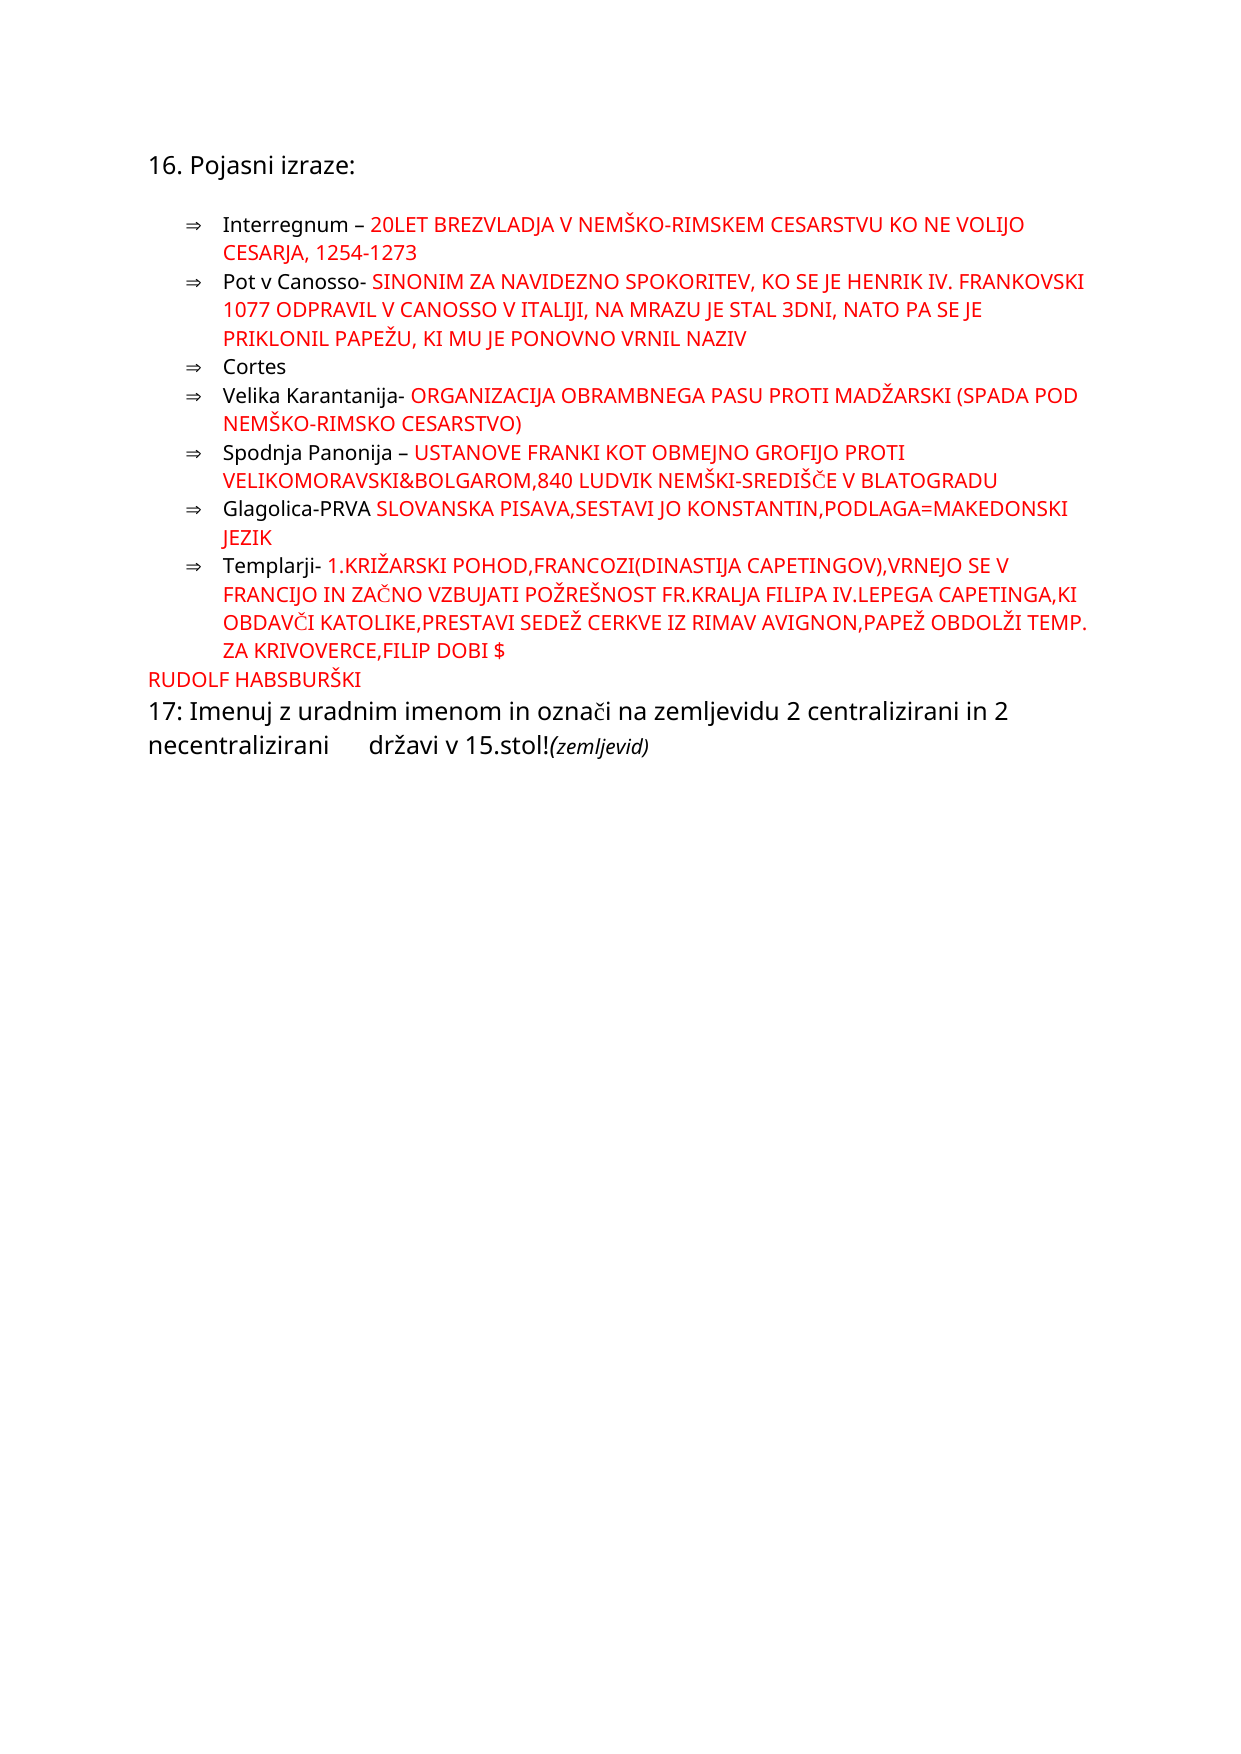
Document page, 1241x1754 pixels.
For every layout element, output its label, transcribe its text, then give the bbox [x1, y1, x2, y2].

list Spodnja Panonija – USTANOVE FRANKI KOT OBMEJNO GROFIJO PROTI VELIKOMORAVSKI&BOLGAROM,840 LUDVIK NEMŠKI-SREDIŠČE V BLATOGRADU [185, 438, 1093, 494]
list Cortes [185, 352, 1093, 381]
text RUDOLF HABSBURŠKI [148, 665, 1093, 693]
text 17: Imenuj z uradnim imenom in označi na zemljevidu 2 centralizirani in 2 necentralizirani državi v 15.stol!(zemljevid) [148, 693, 1093, 762]
list Interregnum – 20LET BREZVLADJA V NEMŠKO-RIMSKEM CESARSTVU KO NE VOLIJO CESARJA, 1254-1273 [185, 210, 1093, 267]
list Templarji- 1.KRIŽARSKI POHOD,FRANCOZI(DINASTIJA CAPETINGOV),VRNEJO SE V FRANCIJO IN ZAČNO VZBUJATI POŽREŠNOST FR.KRALJA FILIPA IV.LEPEGA CAPETINGA,KI OBDAVČI KATOLIKE,PRESTAVI SEDEŽ CERKVE IZ RIMAV AVIGNON,PAPEŽ OBDOLŽI TEMP. ZA KRIVOVERCE,FILIP DOBI $ [185, 551, 1093, 665]
list Glagolica-PRVA SLOVANSKA PISAVA,SESTAVI JO KONSTANTIN,PODLAGA=MAKEDONSKI JEZIK [185, 494, 1093, 551]
list Pot v Canosso- SINONIM ZA NAVIDEZNO SPOKORITEV, KO SE JE HENRIK IV. FRANKOVSKI 1077 ODPRAVIL V CANOSSO V ITALIJI, NA MRAZU JE STAL 3DNI, NATO PA SE JE PRIKLONIL PAPEŽU, KI MU JE PONOVNO VRNIL NAZIV [185, 267, 1093, 352]
list Velika Karantanija- ORGANIZACIJA OBRAMBNEGA PASU PROTI MADŽARSKI (SPADA POD NEMŠKO-RIMSKO CESARSTVO) [185, 381, 1093, 438]
text 16. Pojasni izraze: [148, 148, 1093, 182]
